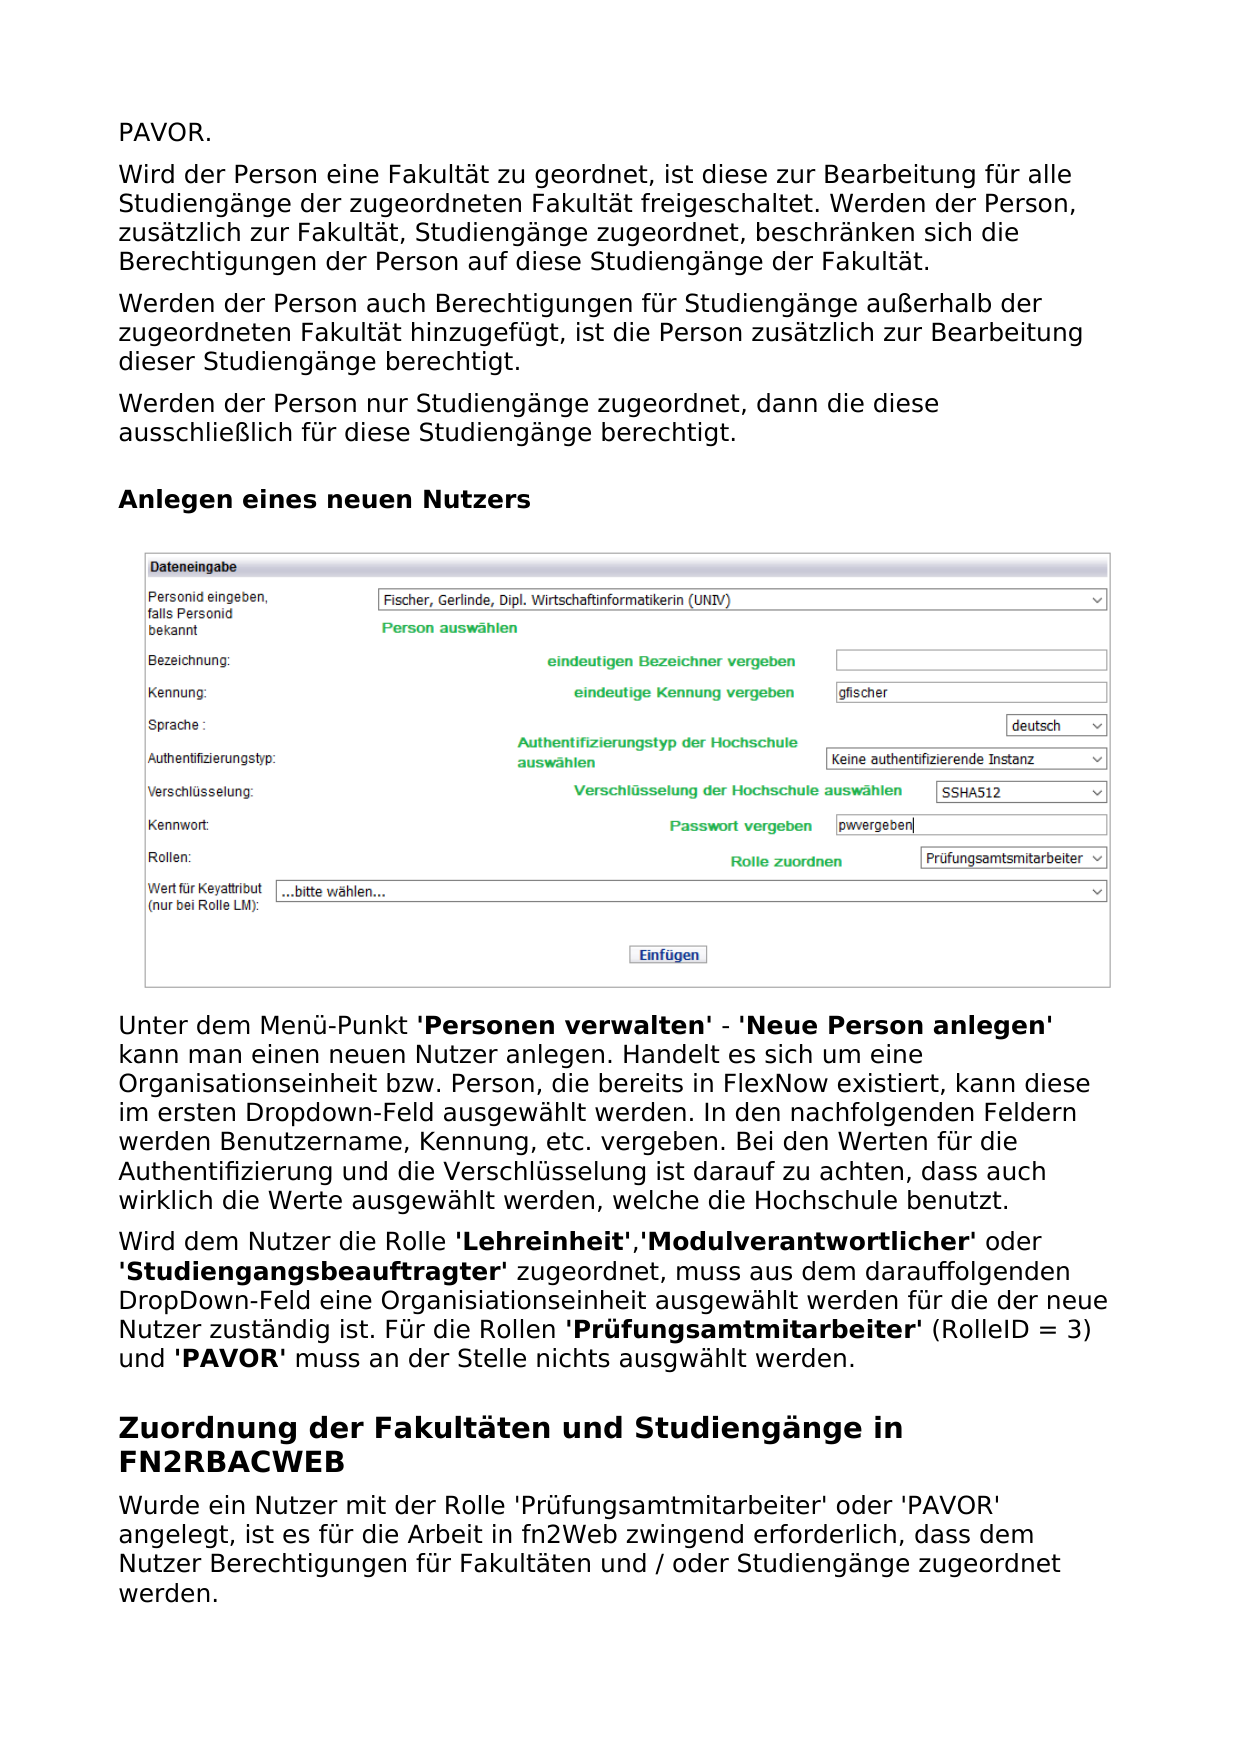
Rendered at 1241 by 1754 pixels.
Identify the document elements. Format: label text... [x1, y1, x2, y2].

text Wird der Person eine Fakultät zu geordnet, ist diese zur Bearbeitung für alle Studiengänge der zugeordneten Fakultät freigeschaltet. Werden der Person, zusätzlich zur Fakultät, Studiengänge zugeordnet, beschränken sich die Berechtigungen der Person auf diese Studiengänge der Fakultät. [118, 160, 1122, 276]
text Werden der Person auch Berechtigungen für Studiengänge außerhalb der zugeordneten Fakultät hinzugefügt, ist die Person zusätzlich zur Bearbeitung dieser Studiengänge berechtigt. [118, 289, 1122, 376]
text Werden der Person nur Studiengänge zugeordnet, dann die diese ausschließlich für diese Studiengänge berechtigt. [118, 389, 1122, 447]
text Wurde ein Nutzer mit der Rolle 'Prüfungsamtmitarbeiter' oder 'PAVOR' angelegt, ist es für die Arbeit in fn2Web zwingend erforderlich, dass dem Nutzer Berechtigungen für Fakultäten und / oder Studiengänge zugeordnet werden. [118, 1491, 1122, 1608]
subtitle Zuordnung der Fakultäten und Studiengänge in FN2RBACWEB [118, 1411, 1122, 1479]
text Wird dem Nutzer die Rolle 'Lehreinheit','Modulverantwortlicher' oder 'Studiengangsbeauftragter' zugeordnet, muss aus dem darauffolgenden DropDown-Feld eine Organisiationseinheit ausgewählt werden für die der neue Nutzer zuständig ist. Für die Rollen 'Prüfungsamtmitarbeiter' (RolleID = 3) und 'PAVOR' muss an der Stelle nichts ausgwählt werden. [118, 1228, 1122, 1373]
subtitle Anlegen eines neuen Nutzers [118, 485, 1122, 514]
text PAVOR. [118, 118, 1122, 147]
text Unter dem Menü-Punkt 'Personen verwalten' - 'Neue Person anlegen' kann man einen neuen Nutzer anlegen. Handelt es sich um eine Organisationseinheit bzw. Person, die bereits in FlexNow existiert, kann diese im ersten Dropdown-Feld ausgewählt werden. In den nachfolgenden Feldern werden Benutzername, Kennung, etc. vergeben. Bei den Werten für die Authentifizierung und die Verschlüsselung ist darauf zu achten, dass auch wirklich die Werte ausgewählt werden, welche die Hochschule benutzt. [118, 1011, 1122, 1215]
picture [118, 526, 1123, 999]
